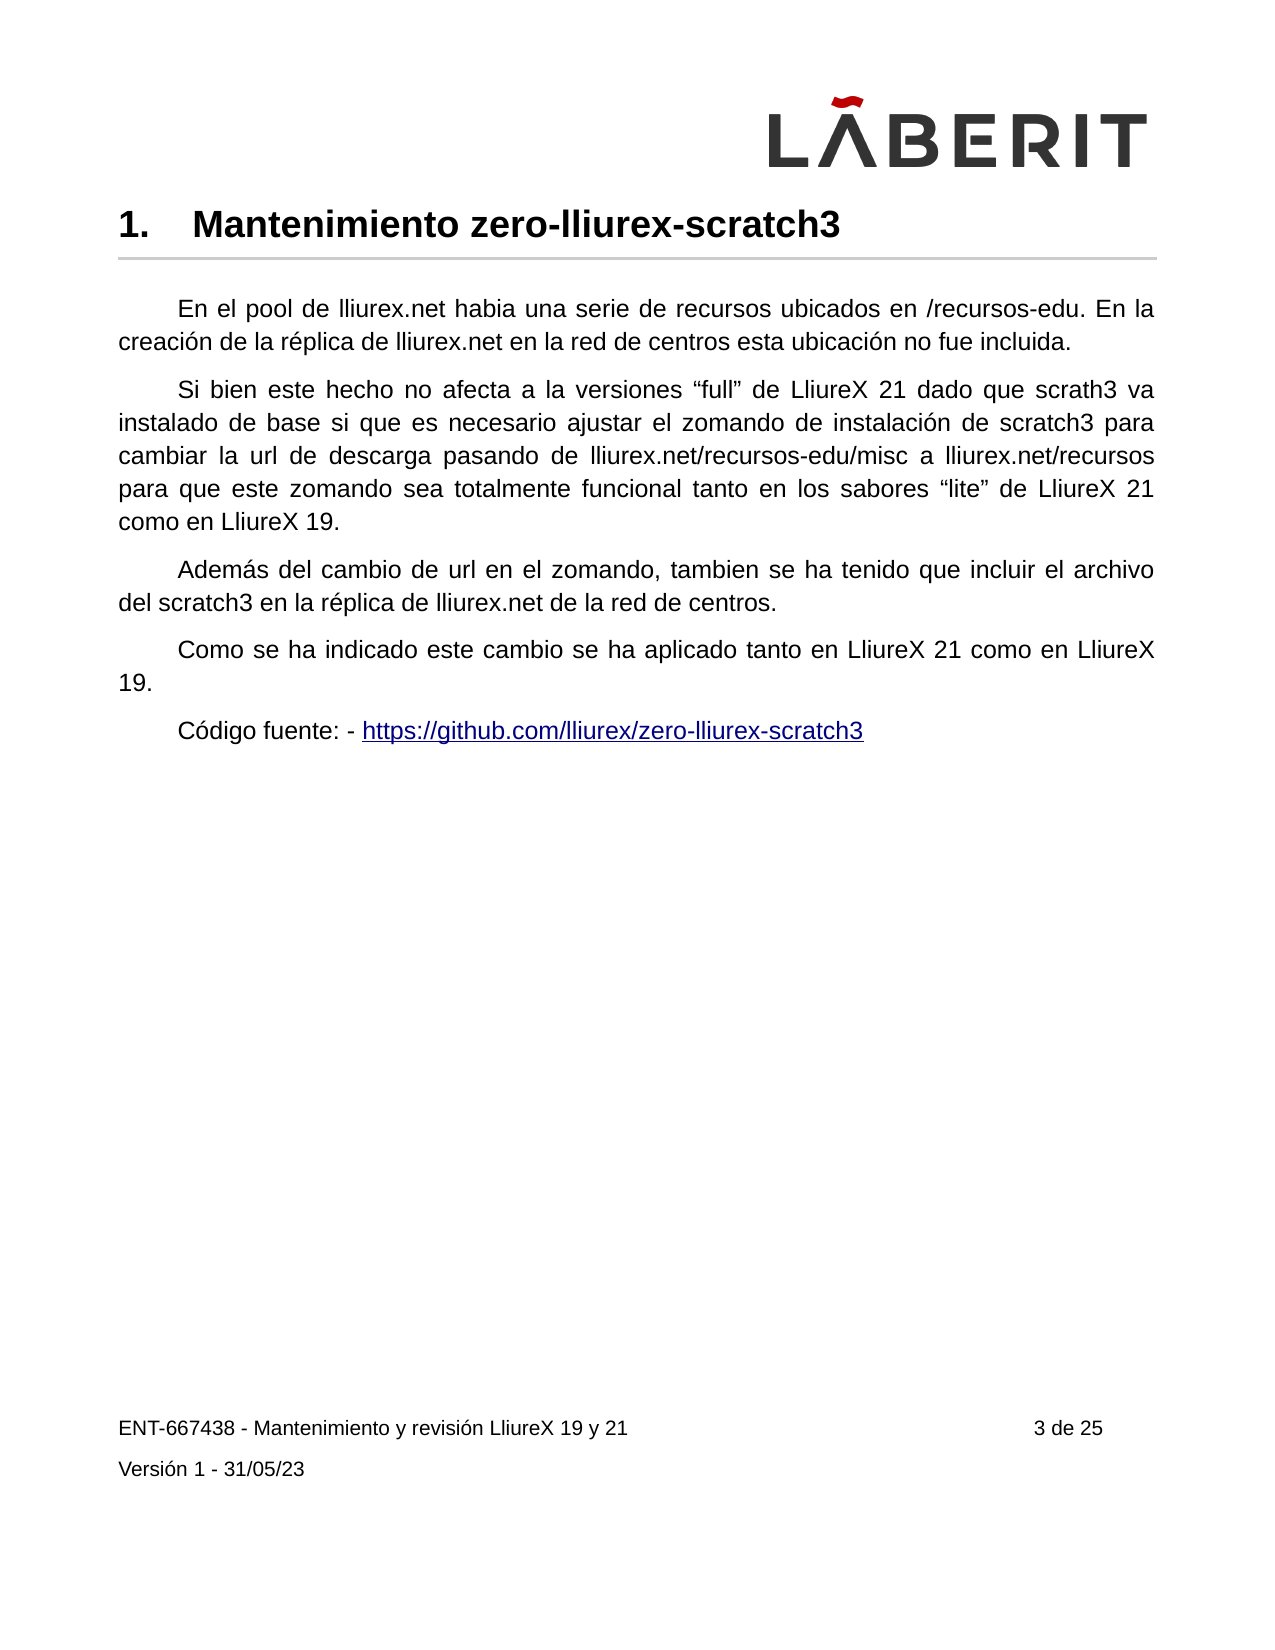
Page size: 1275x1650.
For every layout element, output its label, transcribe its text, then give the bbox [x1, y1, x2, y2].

subtitle Mantenimiento zero-lliurex-scratch3 [118, 202, 1157, 257]
text Además del cambio de url en el zomando, tambien se ha tenido que incluir el archivo del scratch3 en la réplica de lliurex.net de la red de centros. [118, 555, 1157, 616]
text Si bien este hecho no afecta a la versiones “full” de LliureX 21 dado que scrath3 va instalado de base si que es necesario ajustar el zomando de instalación de scratch3 para cambiar la url de descarga pasando de lliurex.net/recursos-edu/misc a lliurex.net/recursos para que este zomando sea totalmente funcional tanto en los sabores “lite” de LliureX 21 como en LliureX 19. [118, 375, 1157, 536]
picture [769, 96, 1147, 167]
text Código fuente: - https://github.com/lliurex/zero-lliurex-scratch3 [118, 716, 1157, 745]
text Como se ha indicado este cambio se ha aplicado tanto en LliureX 21 como en LliureX 19. [118, 635, 1157, 697]
text En el pool de lliurex.net habia una serie de recursos ubicados en /recursos-edu. En la creación de la réplica de lliurex.net en la red de centros esta ubicación no fue incluida. [118, 294, 1157, 356]
